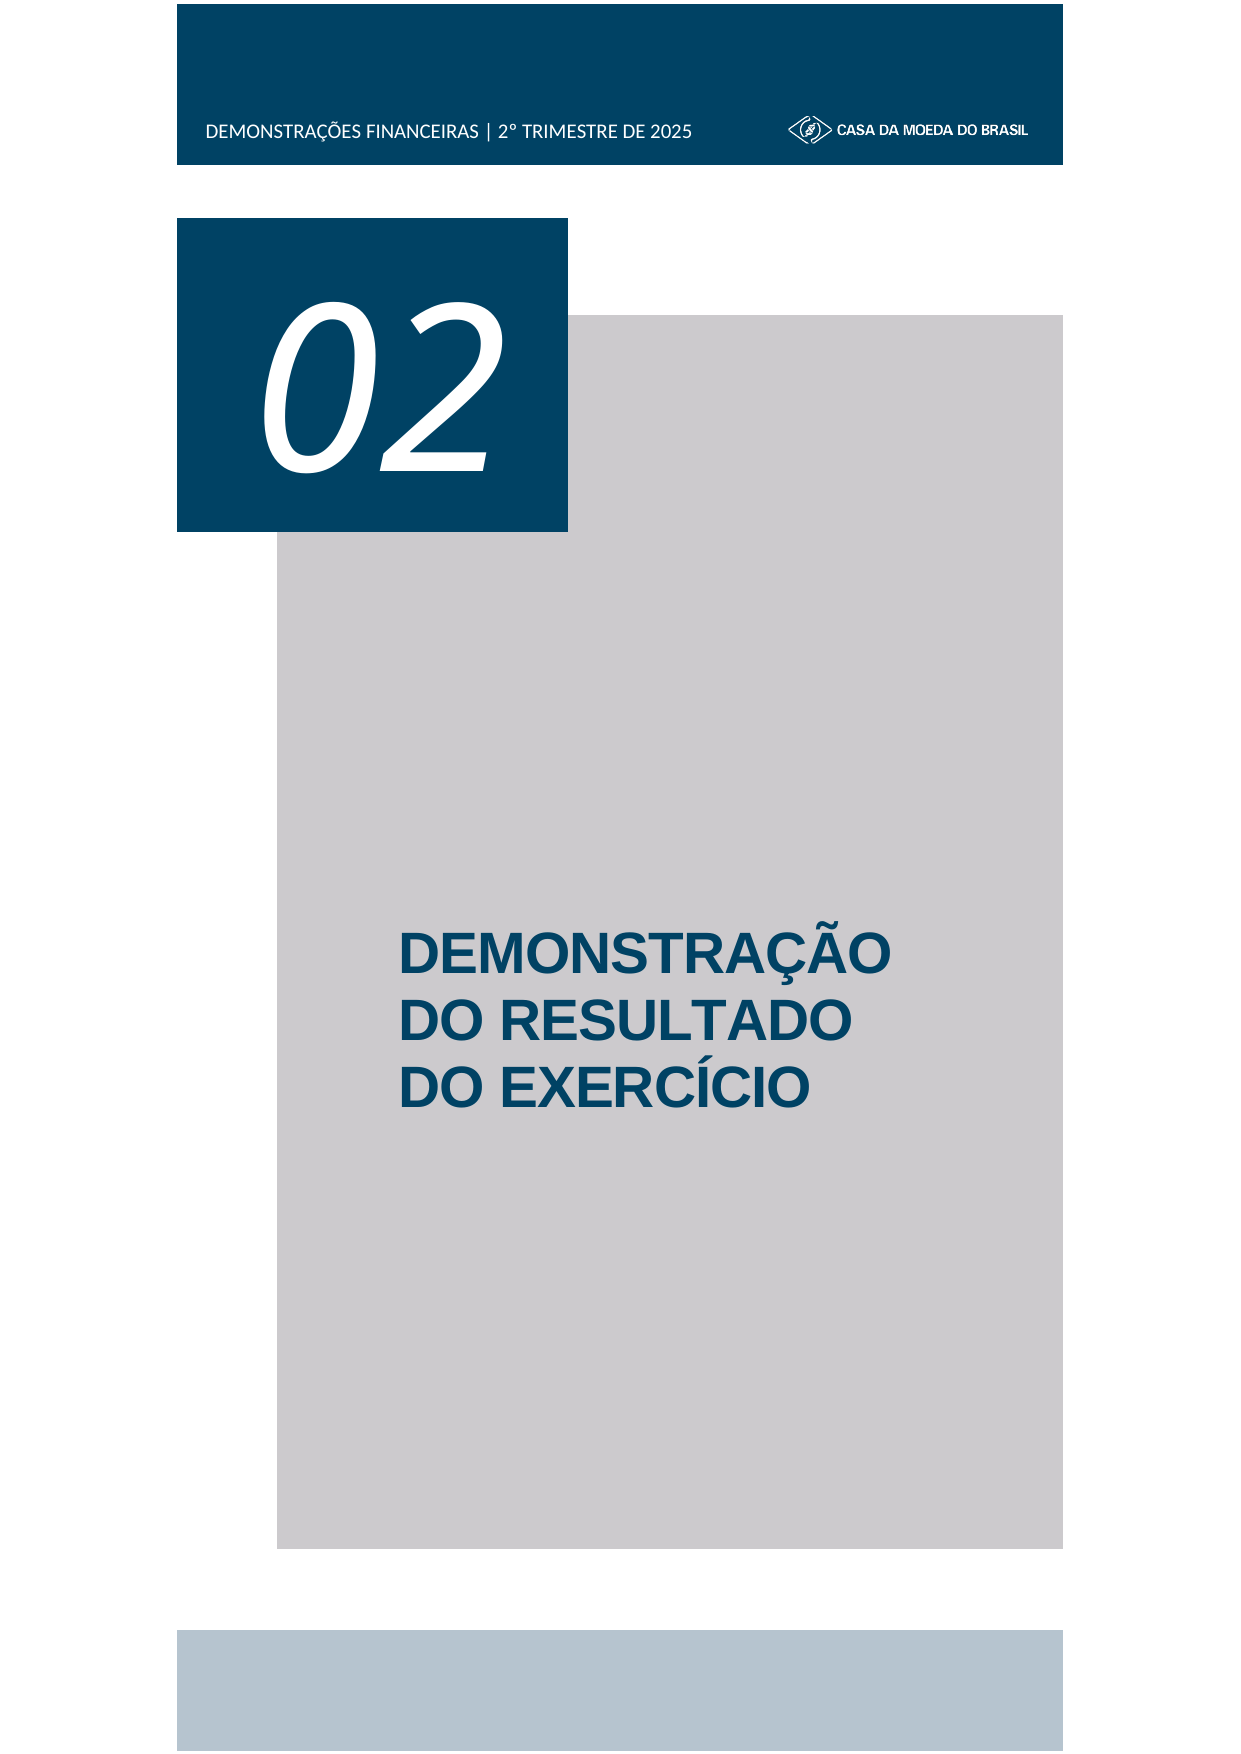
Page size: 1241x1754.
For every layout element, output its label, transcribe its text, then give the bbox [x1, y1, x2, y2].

text 02 [568, 222, 1063, 315]
text 02 [251, 532, 277, 539]
